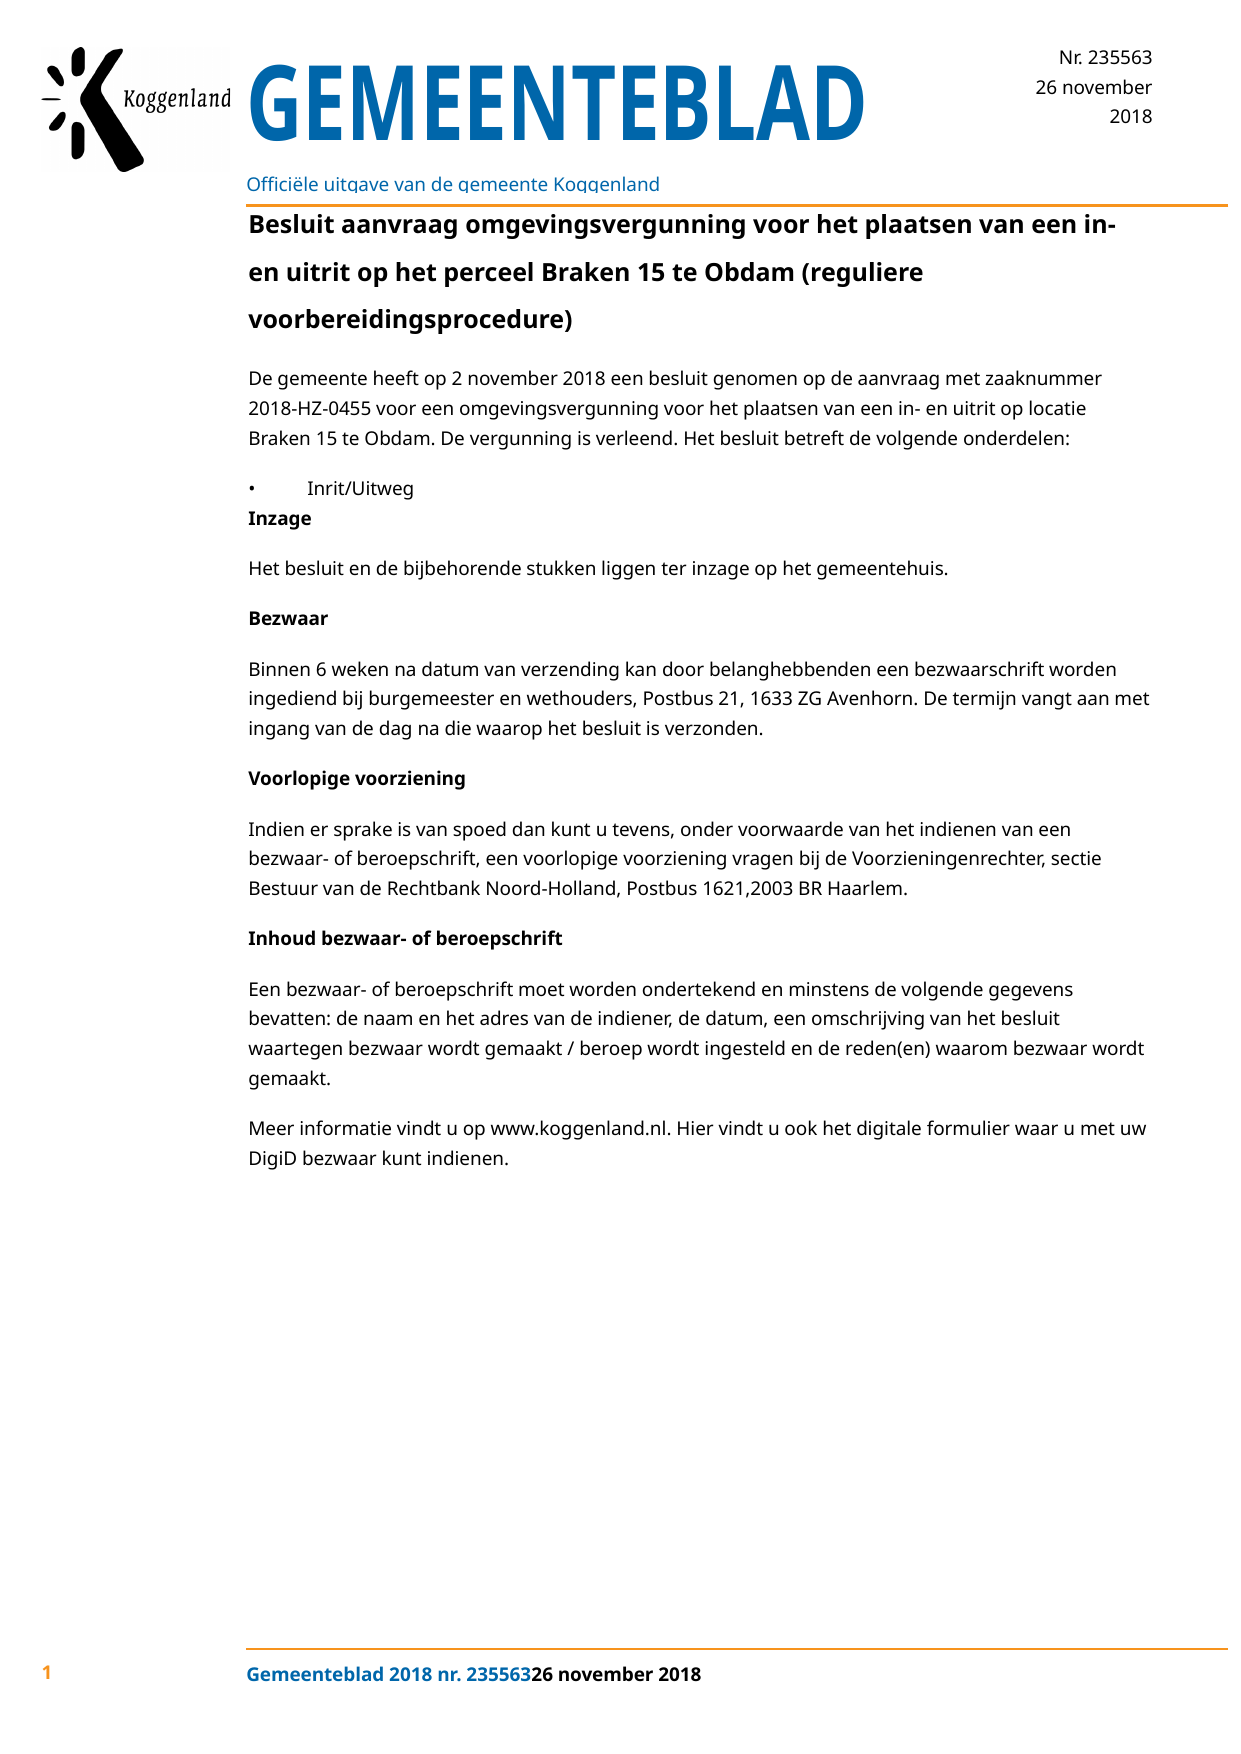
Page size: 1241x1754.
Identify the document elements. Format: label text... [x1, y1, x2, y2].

picture [41, 47, 231, 172]
list Inrit/Uitweg [248, 475, 1152, 501]
text Besluit aanvraag omgevingsvergunning voor het plaatsen van een in- en uitrit op het perceel Braken 15 te Obdam (reguliere voorbereidingsprocedure) [248, 207, 1152, 336]
text Inzage [248, 505, 1152, 530]
text Bezwaar [248, 606, 1152, 631]
text De gemeente heeft op 2 november 2018 een besluit genomen op de aanvraag met zaaknummer 2018-HZ-0455 voor een omgevingsvergunning voor het plaatsen van een in- en uitrit op locatie Braken 15 te Obdam. De vergunning is verleend. Het besluit betreft de volgende onderdelen: [248, 366, 1152, 450]
text Binnen 6 weken na datum van verzending kan door belanghebbenden een bezwaarschrift worden ingediend bij burgemeester en wethouders, Postbus 21, 1633 ZG Avenhorn. De termijn vangt aan met ingang van de dag na die waarop het besluit is verzonden. [248, 656, 1152, 741]
text Inhoud bezwaar- of beroepschrift [248, 926, 1152, 951]
text Voorlopige voorziening [248, 766, 1152, 791]
text Meer informatie vindt u op www.koggenland.nl. Hier vindt u ook het digitale formulier waar u met uw DigiD bezwaar kunt indienen. [248, 1115, 1152, 1170]
text Het besluit en de bijbehorende stukken liggen ter inzage op het gemeentehuis. [248, 555, 1152, 581]
text Indien er sprake is van spoed dan kunt u tevens, onder voorwaarde van het indienen van een bezwaar- of beroepschrift, een voorlopige voorziening vragen bij de Voorzieningenrechter, sectie Bestuur van de Rechtbank Noord-Holland, Postbus 1621,2003 BR Haarlem. [248, 816, 1152, 901]
text Een bezwaar- of beroepschrift moet worden ondertekend en minstens de volgende gegevens bevatten: de naam en het adres van de indiener, de datum, een omschrijving van het besluit waartegen bezwaar wordt gemaakt / beroep wordt ingesteld en de reden(en) waarom bezwaar wordt gemaakt. [248, 976, 1152, 1090]
